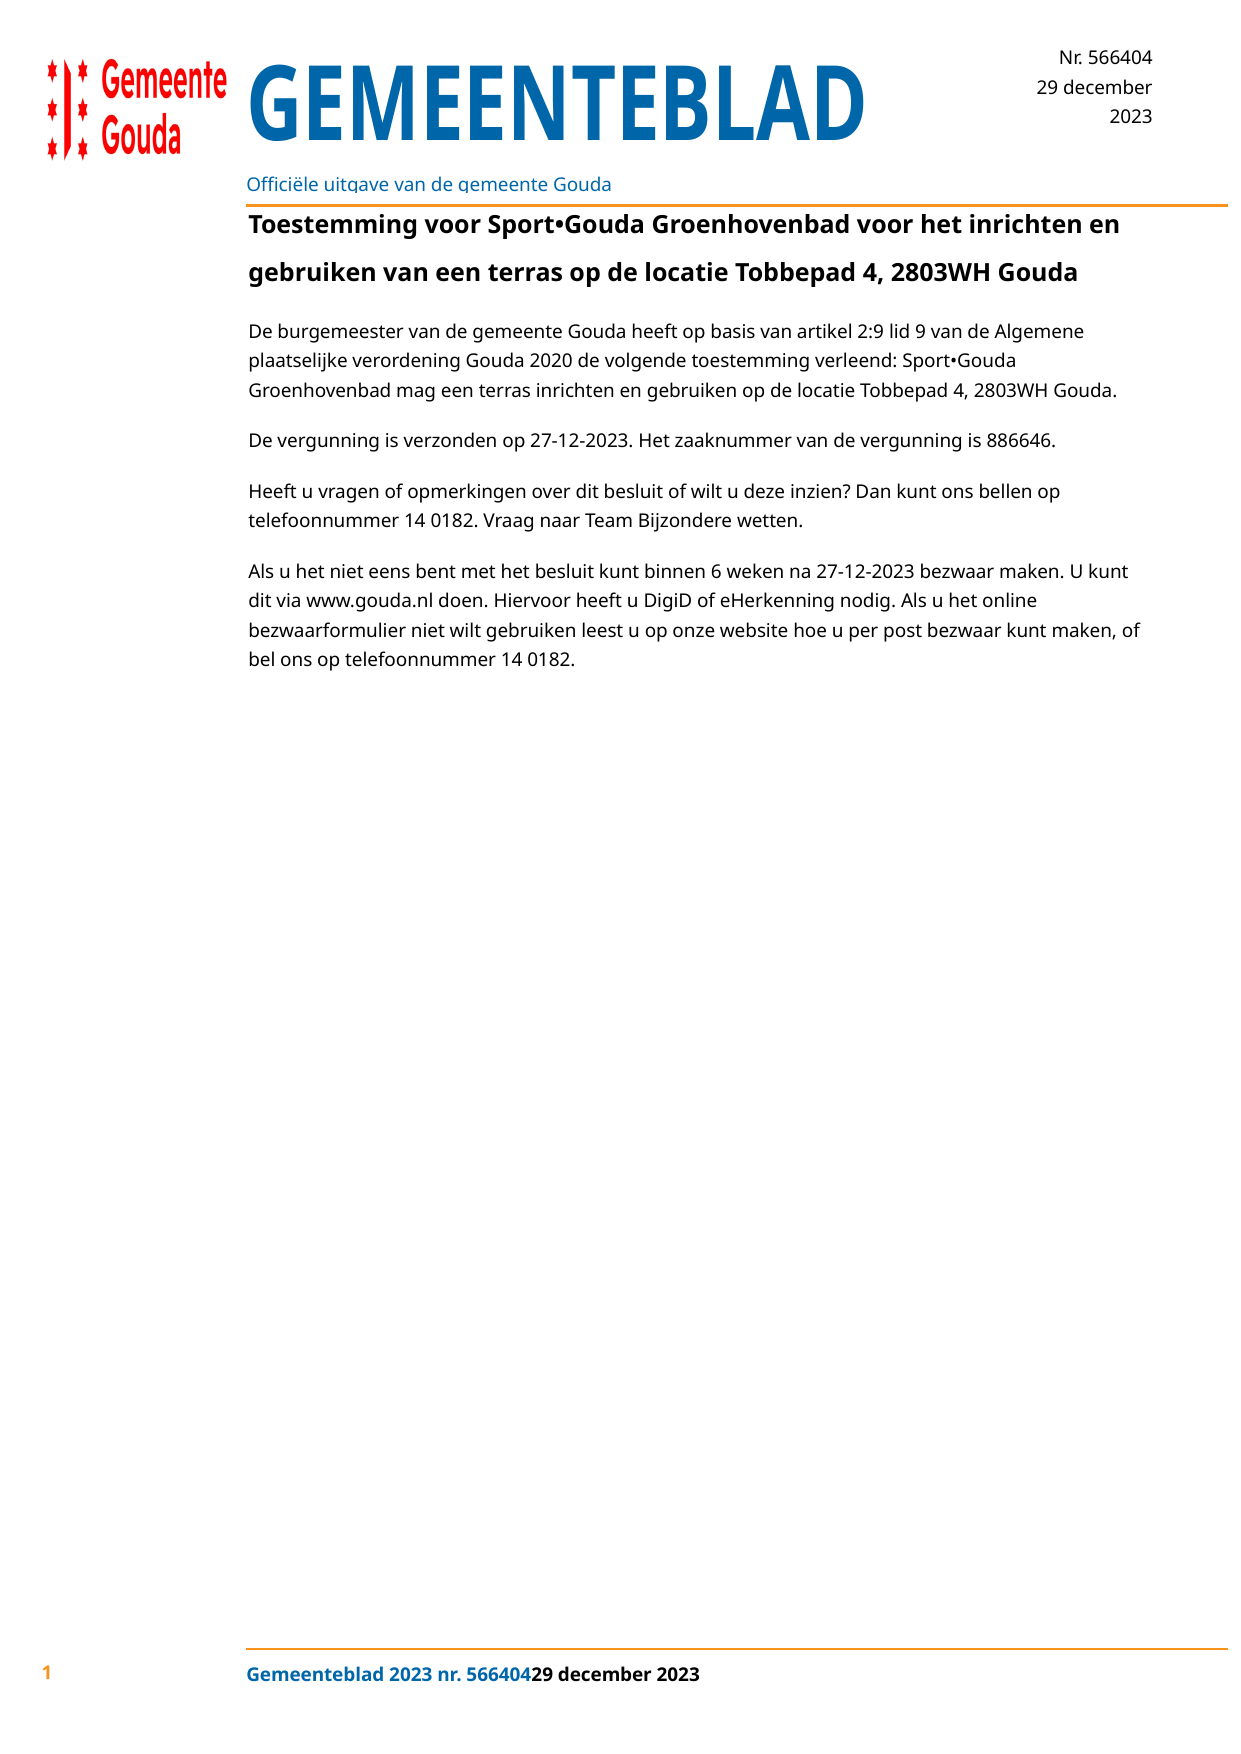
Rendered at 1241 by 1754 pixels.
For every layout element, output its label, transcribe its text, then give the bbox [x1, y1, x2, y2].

text Heeft u vragen of opmerkingen over dit besluit of wilt u deze inzien? Dan kunt ons bellen op telefoonnummer 14 0182. Vraag naar Team Bijzondere wetten. [248, 478, 1152, 533]
text Toestemming voor Sport•Gouda Groenhovenbad voor het inrichten en gebruiken van een terras op de locatie Tobbepad 4, 2803WH Gouda [248, 207, 1152, 288]
text De burgemeester van de gemeente Gouda heeft op basis van artikel 2:9 lid 9 van de Algemene plaatselijke verordening Gouda 2020 de volgende toestemming verleend: Sport•Gouda Groenhovenbad mag een terras inrichten en gebruiken op de locatie Tobbepad 4, 2803WH Gouda. [248, 318, 1152, 403]
text De vergunning is verzonden op 27-12-2023. Het zaaknummer van de vergunning is 886646. [248, 427, 1152, 453]
text Als u het niet eens bent met het besluit kunt binnen 6 weken na 27-12-2023 bezwaar maken. U kunt dit via www.gouda.nl doen. Hiervoor heeft u DigiD of eHerkenning nodig. Als u het online bezwaarformulier niet wilt gebruiken leest u op onze website hoe u per post bezwaar kunt maken, of bel ons op telefoonnummer 14 0182. [248, 558, 1152, 672]
picture [41, 47, 231, 172]
